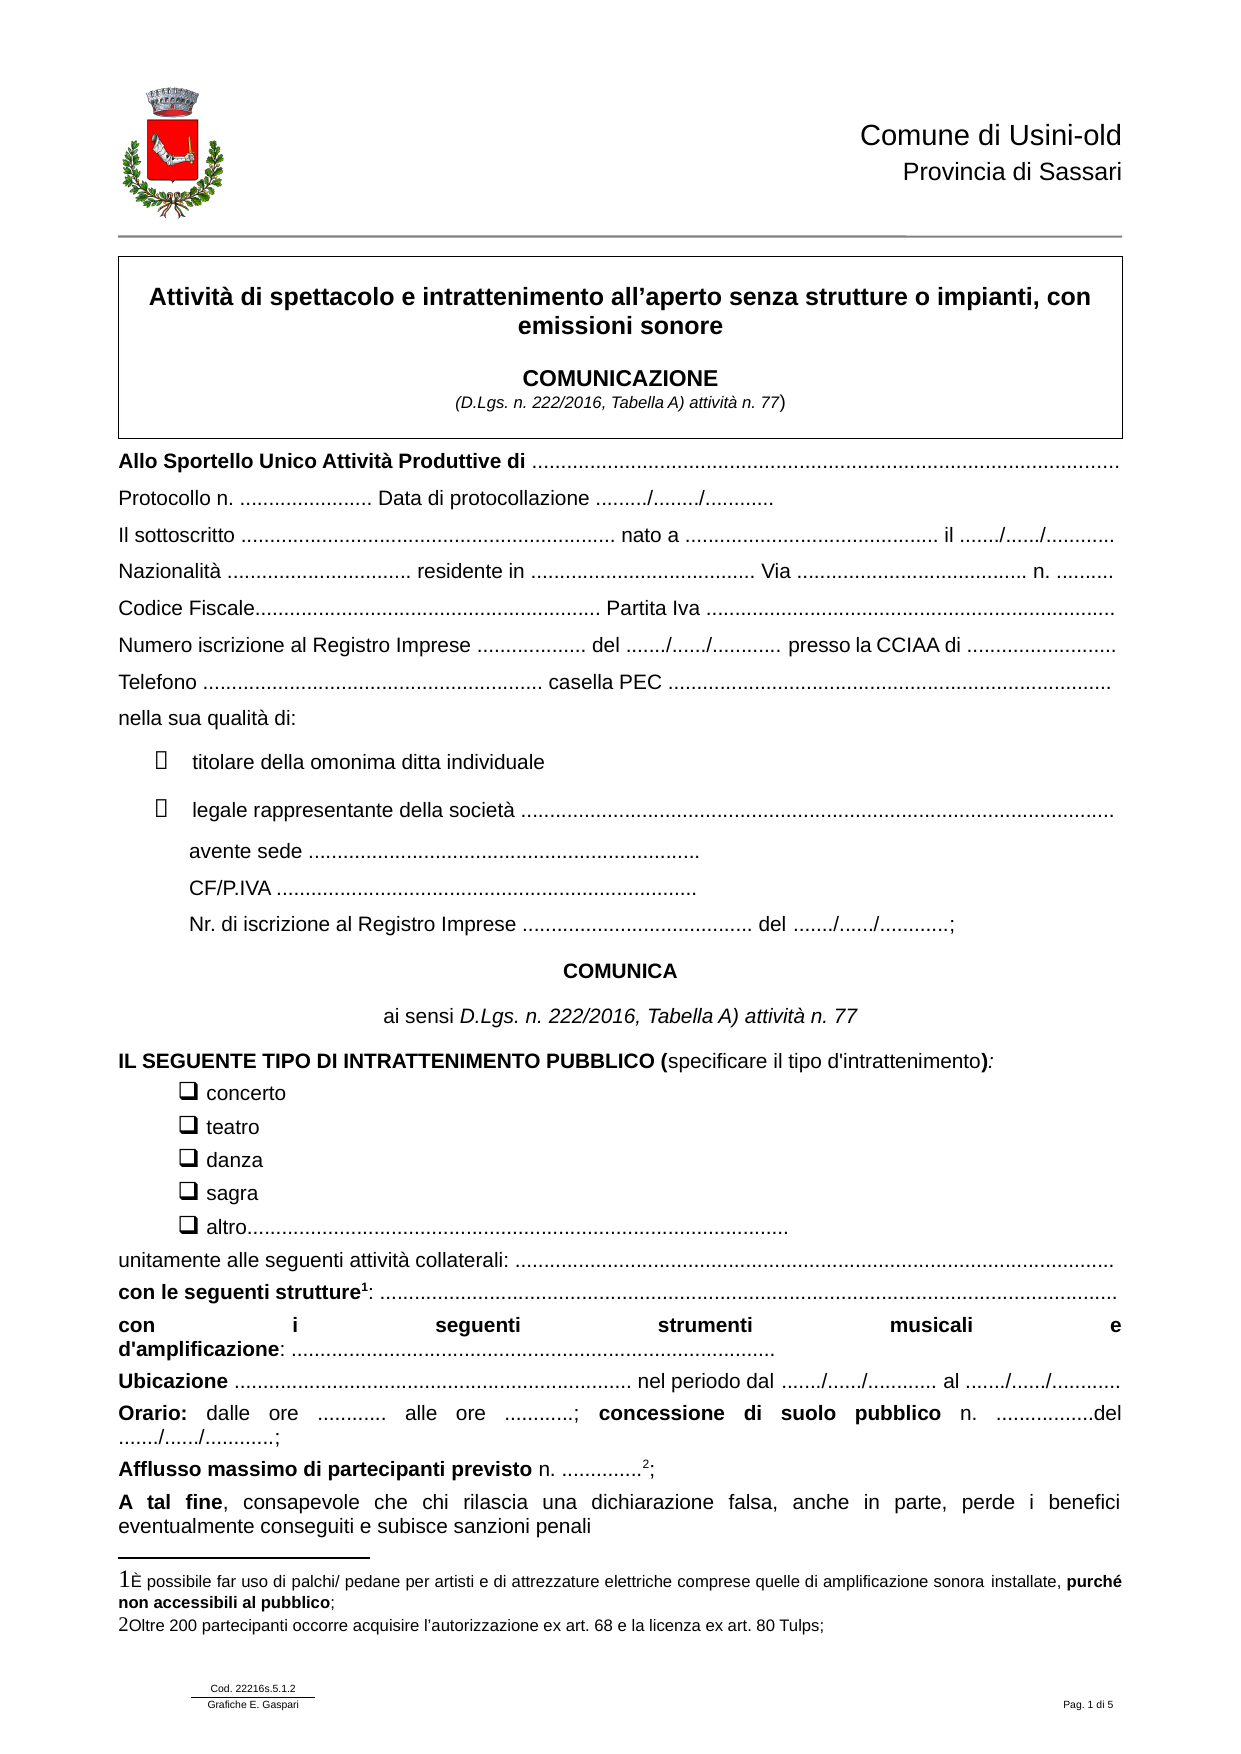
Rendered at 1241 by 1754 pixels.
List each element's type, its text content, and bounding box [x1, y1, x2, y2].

text Provincia di Sassari [224, 157, 1122, 185]
text con i seguenti strumenti musicali e d'amplificazione: .................................................................................... [118, 1312, 1122, 1360]
text con le seguenti strutture: ................................................................................................................................ [118, 1280, 1122, 1304]
table_header Attività di spettacolo e intrattenimento all’aperto senza strutture o impianti, con emissioni sonore COMUNICAZIONE (D.Lgs. n. 222/2016, Tabella A) attività n. 77) [119, 257, 1122, 437]
text Afflusso massimo di partecipanti previsto n. ..............; [118, 1457, 1122, 1481]
text Oltre 200 partecipanti occorre acquisire l’autorizzazione ex art. 68 e la licenza ex art. 80 Tulps; [118, 1612, 1122, 1636]
text È possibile far uso di palchi/ pedane per artisti e di attrezzature elettriche comprese quelle di amplificazione sonora installate, purché non accessibili al pubblico; [118, 1564, 1122, 1612]
text  titolare della omonima ditta individuale [153, 743, 1122, 777]
text  sagra [177, 1181, 1122, 1206]
text nella sua qualità di: [118, 706, 1122, 730]
text Ubicazione ..................................................................... nel periodo dal ......./....../............ al ......./....../............ [118, 1369, 1122, 1393]
text CF/P.IVA ......................................................................... [189, 875, 1122, 899]
text Il sottoscritto ................................................................. nato a ............................................ il ......./....../............ [118, 522, 1122, 546]
text  altro.............................................................................................. [177, 1214, 1122, 1239]
text COMUNICA [118, 959, 1122, 983]
text IL SEGUENTE TIPO DI INTRATTENIMENTO PUBBLICO (specificare il tipo d'intrattenimento): [118, 1049, 1122, 1073]
picture [122, 87, 224, 219]
text ai sensi D.Lgs. n. 222/2016, Tabella A) attività n. 77 [118, 1004, 1122, 1028]
text  concerto [177, 1081, 1122, 1106]
text unitamente alle seguenti attività collaterali: ........................................................................................................ [118, 1248, 1122, 1272]
text Codice Fiscale............................................................ Partita Iva ....................................................................... [118, 596, 1122, 620]
text Comune di Usini-old [224, 118, 1122, 152]
text Telefono ........................................................... casella PEC ............................................................................. [118, 669, 1122, 693]
text Numero iscrizione al Registro Imprese ................... del ......./....../............ presso la CCIAA di .......................... [118, 633, 1122, 657]
text Orario: dalle ore ............ alle ore ............; concessione di suolo pubblico n. .................del ......./....../............; [118, 1401, 1122, 1449]
text  teatro [177, 1114, 1122, 1139]
text Allo Sportello Unico Attività Produttive di [118, 449, 1122, 473]
text Protocollo n. ....................... Data di protocollazione ........./......../............ [118, 486, 1122, 509]
text  legale rappresentante della società ....................................................................................................... [153, 791, 1122, 825]
text  danza [177, 1148, 1122, 1173]
text Nr. di iscrizione al Registro Imprese ........................................ del ......./....../............; [189, 912, 1122, 936]
text avente sede .................................................................... [189, 839, 1122, 863]
text A tal fine, consapevole che chi rilascia una dichiarazione falsa, anche in parte, perde i benefici eventualmente conseguiti e subisce sanzioni penali [118, 1489, 1122, 1537]
text Nazionalità ................................ residente in ....................................... Via ........................................ n. .......... [118, 559, 1122, 583]
